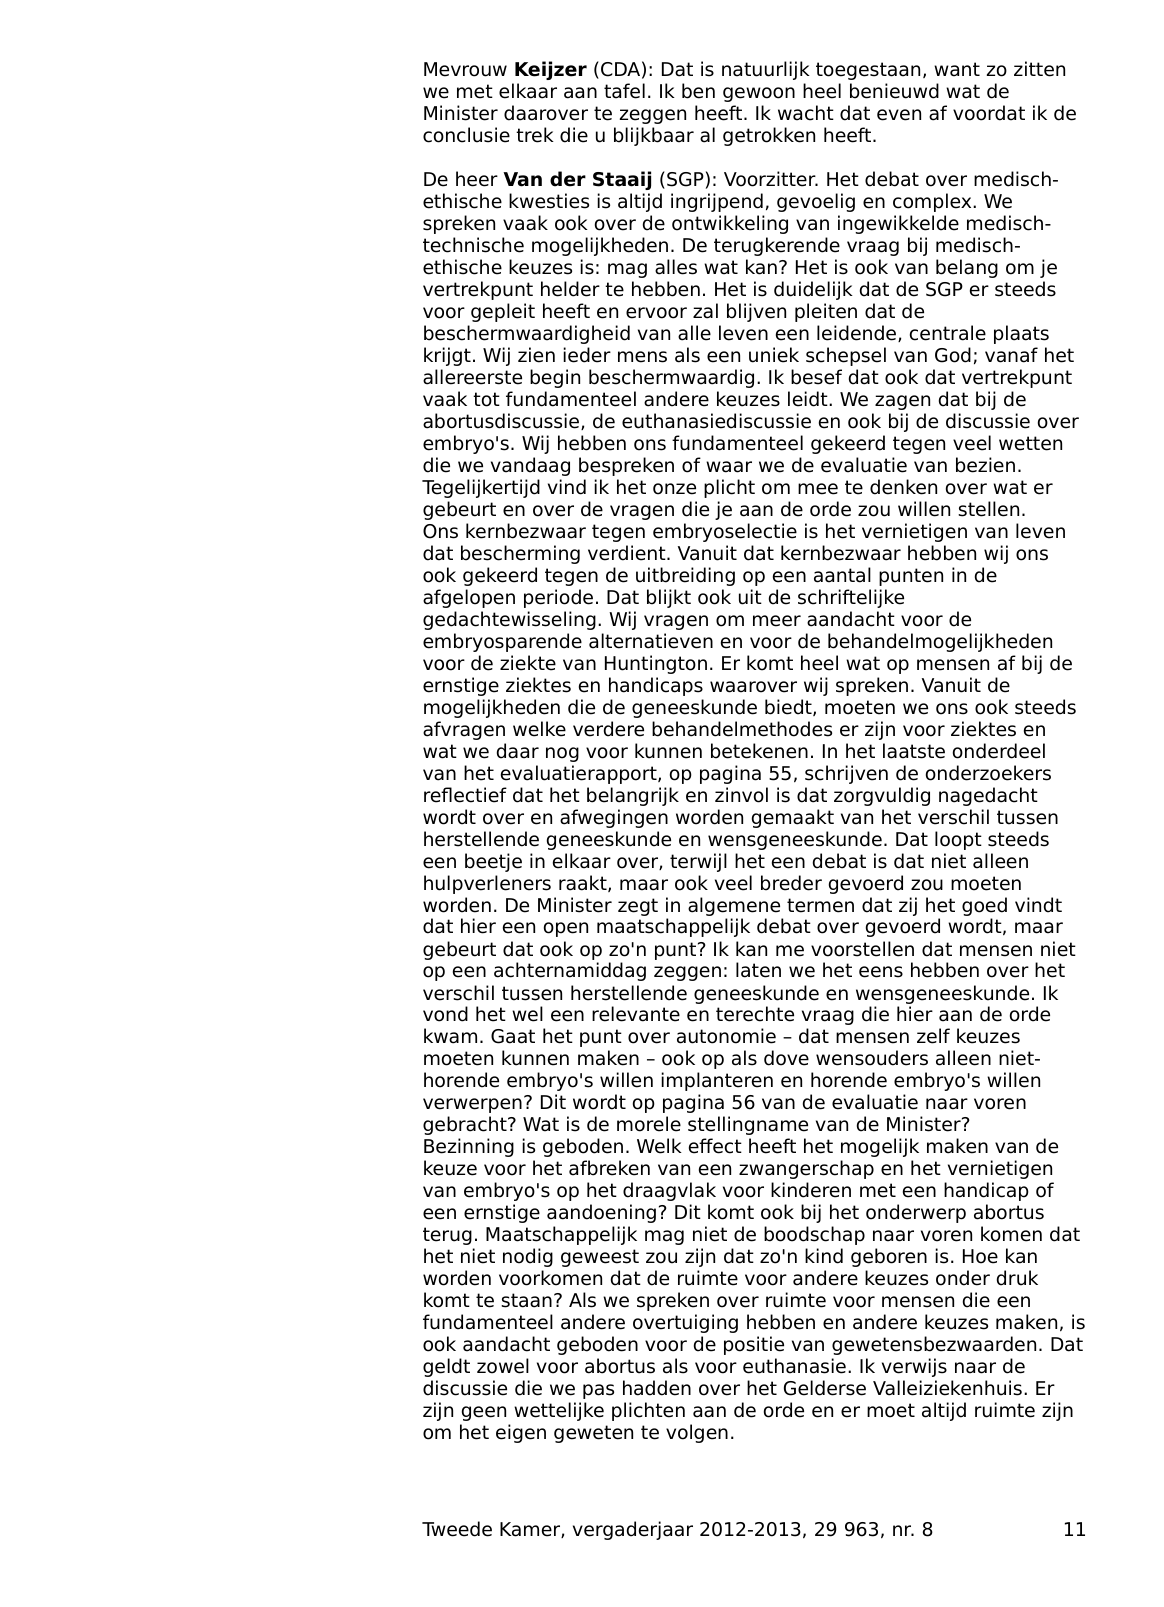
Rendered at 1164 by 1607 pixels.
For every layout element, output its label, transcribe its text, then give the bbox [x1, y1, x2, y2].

text Ons kernbezwaar tegen embryoselectie is het vernietigen van leven dat bescherming verdient. Vanuit dat kernbezwaar hebben wij ons ook gekeerd tegen de uitbreiding op een aantal punten in de afgelopen periode. Dat blijkt ook uit de schriftelijke gedachtewisseling. Wij vragen om meer aandacht voor de embryosparende alternatieven en voor de behandelmogelijkheden voor de ziekte van Huntington. Er komt heel wat op mensen af bij de ernstige ziektes en handicaps waarover wij spreken. Vanuit de mogelijkheden die de geneeskunde biedt, moeten we ons ook steeds afvragen welke verdere behandelmethodes er zijn voor ziektes en wat we daar nog voor kunnen betekenen. In het laatste onderdeel van het evaluatierapport, op pagina 55, schrijven de onderzoekers reflectief dat het belangrijk en zinvol is dat zorgvuldig nagedacht wordt over en afwegingen worden gemaakt van het verschil tussen herstellende geneeskunde en wensgeneeskunde. Dat loopt steeds een beetje in elkaar over, terwijl het een debat is dat niet alleen hulpverleners raakt, maar ook veel breder gevoerd zou moeten worden. De Minister zegt in algemene termen dat zij het goed vindt dat hier een open maatschappelijk debat over gevoerd wordt, maar gebeurt dat ook op zo'n punt? Ik kan me voorstellen dat mensen niet op een achternamiddag zeggen: laten we het eens hebben over het verschil tussen herstellende geneeskunde en wensgeneeskunde. Ik vond het wel een relevante en terechte vraag die hier aan de orde kwam. Gaat het punt over autonomie – dat mensen zelf keuzes moeten kunnen maken – ook op als dove wensouders alleen niet-horende embryo's willen implanteren en horende embryo's willen verwerpen? Dit wordt op pagina 56 van de evaluatie naar voren gebracht? Wat is de morele stellingname van de Minister? [422, 521, 1087, 1136]
text Mevrouw Keijzer (CDA): Dat is natuurlijk toegestaan, want zo zitten we met elkaar aan tafel. Ik ben gewoon heel benieuwd wat de Minister daarover te zeggen heeft. Ik wacht dat even af voordat ik de conclusie trek die u blijkbaar al getrokken heeft. [422, 59, 1087, 147]
text De heer Van der Staaij (SGP): Voorzitter. Het debat over medisch-ethische kwesties is altijd ingrijpend, gevoelig en complex. We spreken vaak ook over de ontwikkeling van ingewikkelde medisch-technische mogelijkheden. De terugkerende vraag bij medisch-ethische keuzes is: mag alles wat kan? Het is ook van belang om je vertrekpunt helder te hebben. Het is duidelijk dat de SGP er steeds voor gepleit heeft en ervoor zal blijven pleiten dat de beschermwaardigheid van alle leven een leidende, centrale plaats krijgt. Wij zien ieder mens als een uniek schepsel van God; vanaf het allereerste begin beschermwaardig. Ik besef dat ook dat vertrekpunt vaak tot fundamenteel andere keuzes leidt. We zagen dat bij de abortusdiscussie, de euthanasiediscussie en ook bij de discussie over embryo's. Wij hebben ons fundamenteel gekeerd tegen veel wetten die we vandaag bespreken of waar we de evaluatie van bezien. Tegelijkertijd vind ik het onze plicht om mee te denken over wat er gebeurt en over de vragen die je aan de orde zou willen stellen. [422, 169, 1087, 521]
text Bezinning is geboden. Welk effect heeft het mogelijk maken van de keuze voor het afbreken van een zwangerschap en het vernietigen van embryo's op het draagvlak voor kinderen met een handicap of een ernstige aandoening? Dit komt ook bij het onderwerp abortus terug. Maatschappelijk mag niet de boodschap naar voren komen dat het niet nodig geweest zou zijn dat zo'n kind geboren is. Hoe kan worden voorkomen dat de ruimte voor andere keuzes onder druk komt te staan? Als we spreken over ruimte voor mensen die een fundamenteel andere overtuiging hebben en andere keuzes maken, is ook aandacht geboden voor de positie van gewetensbezwaarden. Dat geldt zowel voor abortus als voor euthanasie. Ik verwijs naar de discussie die we pas hadden over het Gelderse Valleiziekenhuis. Er zijn geen wettelijke plichten aan de orde en er moet altijd ruimte zijn om het eigen geweten te volgen. [422, 1136, 1087, 1444]
